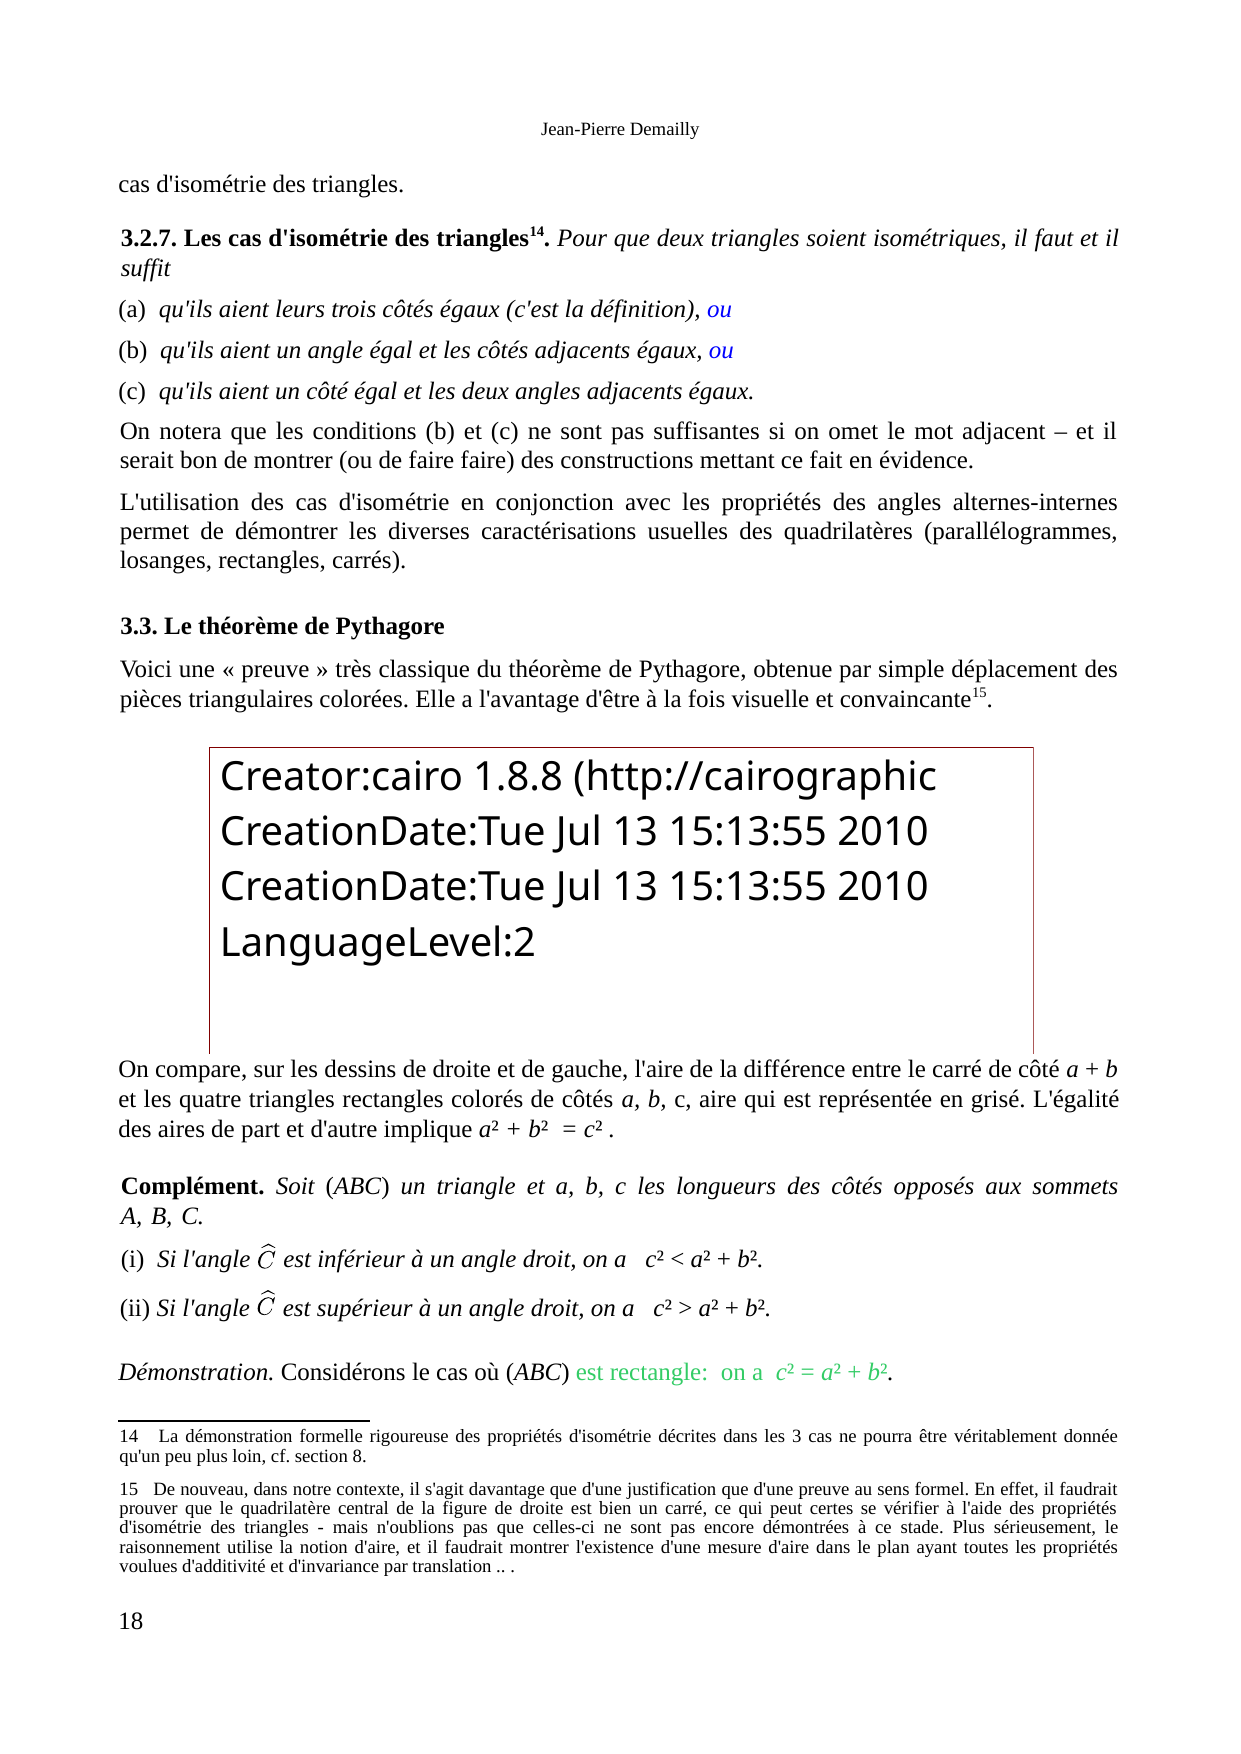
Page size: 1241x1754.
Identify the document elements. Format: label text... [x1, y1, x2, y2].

text De nouveau, dans notre contexte, il s'agit davantage que d'une justification que d'une preuve au sens formel. En effet, il faudrait prouver que le quadrilatère central de la figure de droite est bien un carré, ce qui peut certes se vérifier à l'aide des propriétés d'isométrie des triangles - mais n'oublions pas que celles-ci ne sont pas encore démontrées à ce stade. Plus sérieusement, le raisonnement utilise la notion d'aire, et il faudrait montrer l'existence d'une mesure d'aire dans le plan ayant toutes les propriétés voulues d'additivité et d'invariance par translation .. . [119, 1479, 1119, 1577]
text 3.2.7. Les cas d'isométrie des triangles. Pour que deux triangles soient isométriques, il faut et il suffit [121, 222, 1122, 282]
text L'utilisation des cas d'isométrie en conjonction avec les propriétés des angles alternes-internes permet de démontrer les diverses caractérisations usuelles des quadrilatères (parallélogrammes, losanges, rectangles, carrés). [119, 486, 1119, 575]
text On notera que les conditions (b) et (c) ne sont pas suffisantes si on omet le mot adjacent – et il serait bon de montrer (ou de faire faire) des constructions mettant ce fait en évidence. [119, 416, 1119, 475]
text Complément. Soit (ABC) un triangle et a, b, c les longueurs des côtés opposés aux sommets A, B, C. [121, 1170, 1122, 1230]
text La démonstration formelle rigoureuse des propriétés d'isométrie décrites dans les 3 cas ne pourra être véritablement donnée qu'un peu plus loin, cf. section 8. [119, 1427, 1119, 1467]
list cas d'isométrie des triangles. [118, 169, 1119, 199]
text (c) qu'ils aient un côté égal et les deux angles adjacents égaux. [118, 366, 1122, 407]
text On compare, sur les dessins de droite et de gauche, l'aire de la différence entre le carré de côté a + b et les quatre triangles rectangles colorés de côtés a, b, c, aire qui est représentée en grisé. L'égalité des aires de part et d'autre implique a² + b² = c² . [118, 744, 1120, 1144]
text Démonstration. Considérons le cas où (ABC) est rectangle: on a c² = a² + b². [118, 1357, 1120, 1386]
text (i) Si l'angle est inférieur à un angle droit, on a c² < a² + b². [121, 1242, 1122, 1276]
text Voici une « preuve » très classique du théorème de Pythagore, obtenue par simple déplacement des pièces triangulaires colorées. Elle a l'avantage d'être à la fois visuelle et convaincante. [119, 653, 1119, 713]
text (b) qu'ils aient un angle égal et les côtés adjacents égaux, ou [118, 325, 1122, 366]
text (ii) Si l'angle est supérieur à un angle droit, on a c² > a² + b². [119, 1288, 1122, 1322]
text 3.3. Le théorème de Pythagore [120, 611, 1122, 640]
text (a) qu'ils aient leurs trois côtés égaux (c'est la définition), ou [118, 284, 1122, 325]
